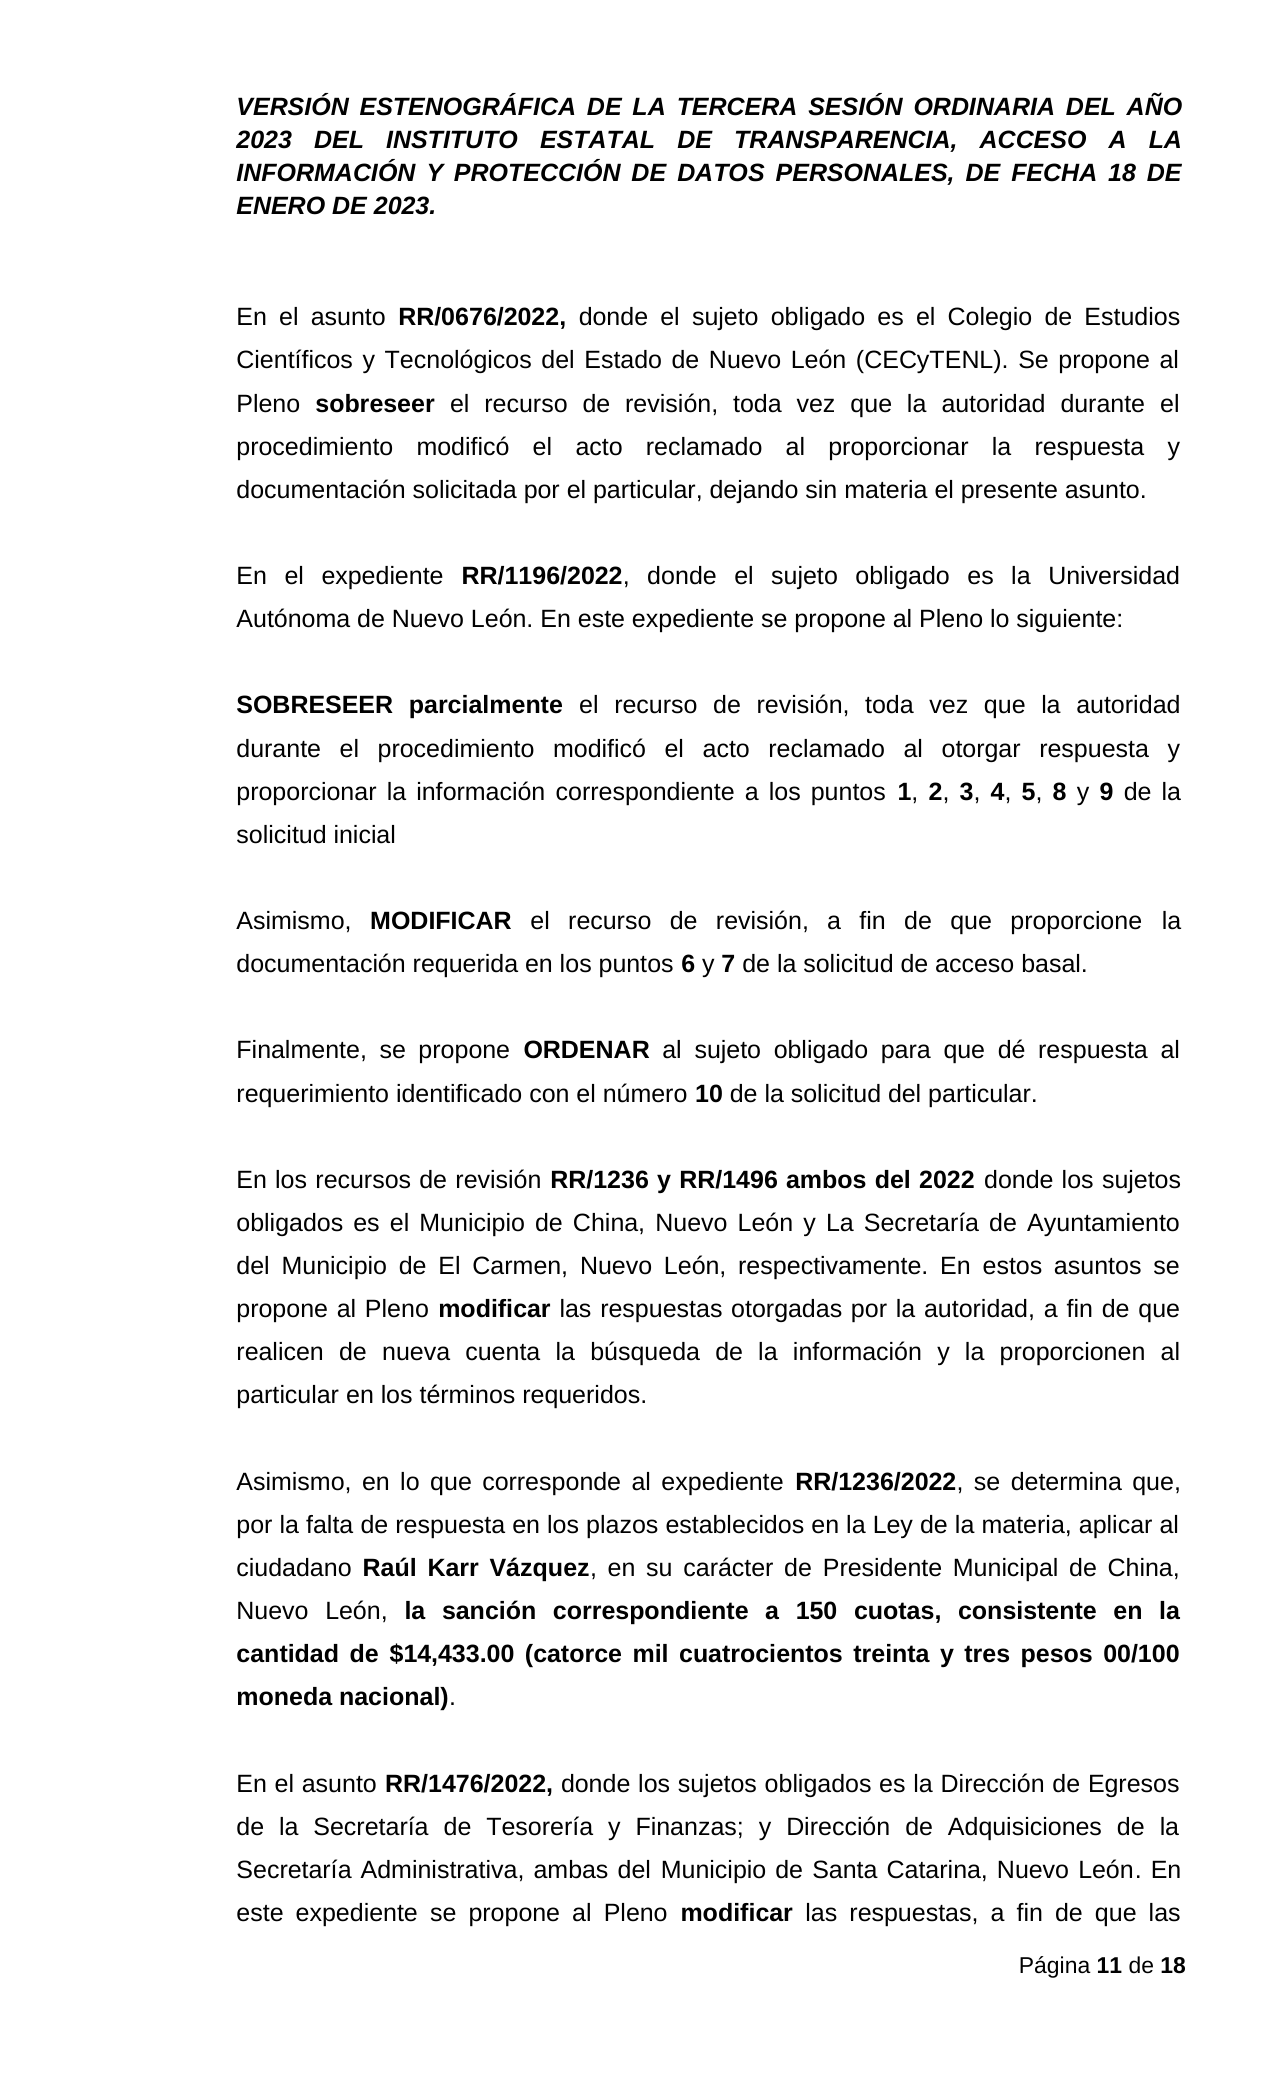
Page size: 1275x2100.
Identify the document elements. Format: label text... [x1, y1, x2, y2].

text SOBRESEER parcialmente el recurso de revisión, toda vez que la autoridad durante el procedimiento modificó el acto reclamado al otorgar respuesta y proporcionar la información correspondiente a los puntos 1, 2, 3, 4, 5, 8 y 9 de la solicitud inicial [236, 691, 1181, 849]
text En el expediente RR/1196/2022, donde el sujeto obligado es la Universidad Autónoma de Nuevo León. En este expediente se propone al Pleno lo siguiente: [236, 561, 1181, 633]
text Asimismo, en lo que corresponde al expediente RR/1236/2022, se determina que, por la falta de respuesta en los plazos establecidos en la Ley de la materia, aplicar al ciudadano Raúl Karr Vázquez, en su carácter de Presidente Municipal de China, Nuevo León, la sanción correspondiente a 150 cuotas, consistente en la cantidad de $14,433.00 (catorce mil cuatrocientos treinta y tres pesos 00/100 moneda nacional). [236, 1467, 1181, 1711]
text Finalmente, se propone ORDENAR al sujeto obligado para que dé respuesta al requerimiento identificado con el número 10 de la solicitud del particular. [236, 1036, 1181, 1107]
text Asimismo, MODIFICAR el recurso de revisión, a fin de que proporcione la documentación requerida en los puntos 6 y 7 de la solicitud de acceso basal. [236, 906, 1181, 978]
text En los recursos de revisión RR/1236 y RR/1496 ambos del 2022 donde los sujetos obligados es el Municipio de China, Nuevo León y La Secretaría de Ayuntamiento del Municipio de El Carmen, Nuevo León, respectivamente. En estos asuntos se propone al Pleno modificar las respuestas otorgadas por la autoridad, a fin de que realicen de nueva cuenta la búsqueda de la información y la proporcionen al particular en los términos requeridos. [236, 1165, 1181, 1409]
text En el asunto RR/1476/2022, donde los sujetos obligados es la Dirección de Egresos de la Secretaría de Tesorería y Finanzas; y Dirección de Adquisiciones de la Secretaría Administrativa, ambas del Municipio de Santa Catarina, Nuevo León. En este expediente se propone al Pleno modificar las respuestas, a fin de que las [236, 1769, 1181, 1927]
text En el asunto RR/0676/2022, donde el sujeto obligado es el Colegio de Estudios Científicos y Tecnológicos del Estado de Nuevo León (CECyTENL). Se propone al Pleno sobreseer el recurso de revisión, toda vez que la autoridad durante el procedimiento modificó el acto reclamado al proporcionar la respuesta y documentación solicitada por el particular, dejando sin materia el presente asunto. [236, 302, 1181, 504]
